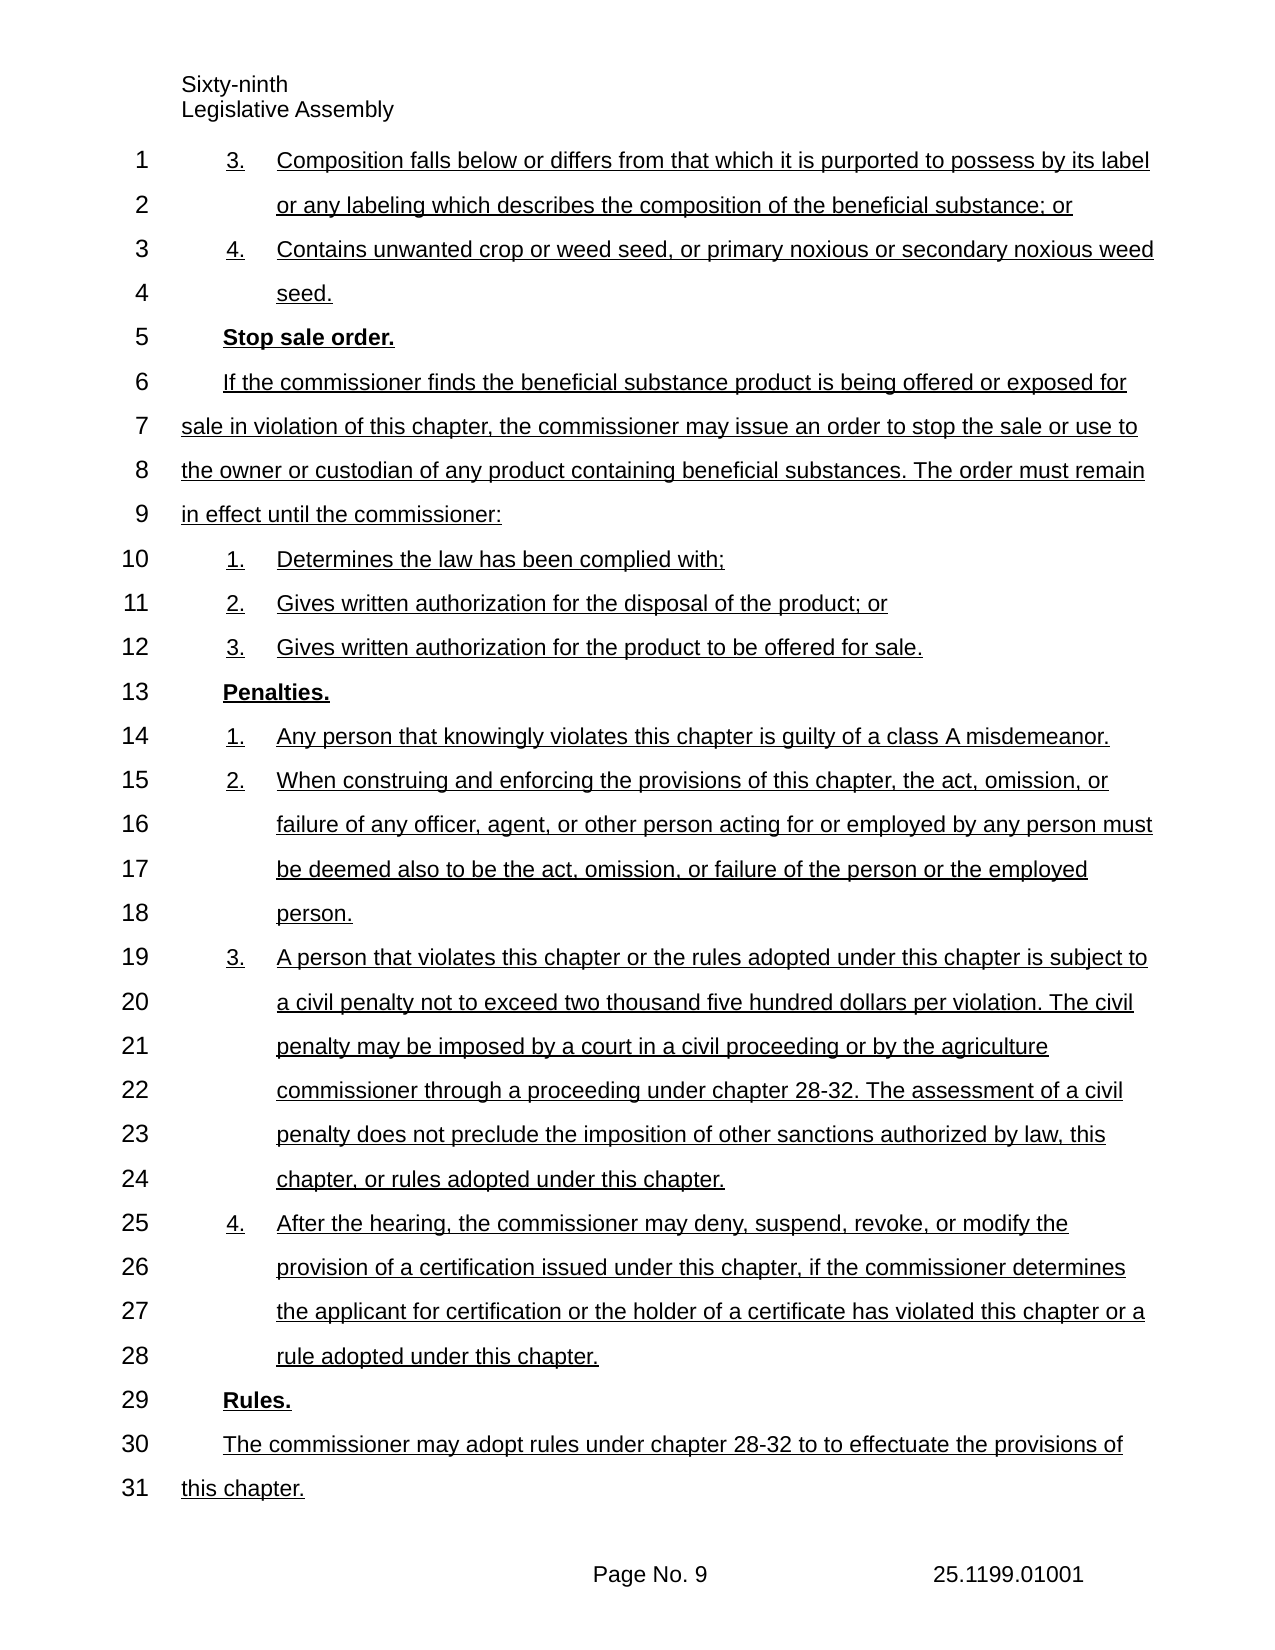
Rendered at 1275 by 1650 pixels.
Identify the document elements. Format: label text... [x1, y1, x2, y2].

text 2. When construing and enforcing the provisions of this chapter, the act, omission, or failure of any officer, agent, or other person acting for or employed by any person must be deemed also to be the act, omission, or failure of the person or the employed person. [181, 753, 1154, 930]
text 4. After the hearing, the commissioner may deny, suspend, revoke, or modify the provision of a certification issued under this chapter, if the commissioner determines the applicant for certification or the holder of a certificate has violated this chapter or a rule adopted under this chapter. [181, 1196, 1154, 1373]
text 4. Contains unwanted crop or weed seed, or primary noxious or secondary noxious weed seed. [181, 222, 1154, 310]
text 1. Any person that knowingly violates this chapter is guilty of a class A misdemeanor. [181, 709, 1154, 753]
text 3. A person that violates this chapter or the rules adopted under this chapter is subject to a civil penalty not to exceed two thousand five hundred dollars per violation. The civil penalty may be imposed by a court in a civil proceeding or by the agriculture commissioner through a proceeding under chapter 28‑32. The assessment of a civil penalty does not preclude the imposition of other sanctions authorized by law, this chapter, or rules adopted under this chapter. [181, 930, 1154, 1196]
text The commissioner may adopt rules under chapter 28‑32 to to effectuate the provisions of this chapter. [181, 1417, 1154, 1506]
text 1. Determines the law has been complied with; [181, 532, 1154, 576]
subtitle Penalties. [181, 664, 1154, 709]
text 2. Gives written authorization for the disposal of the product; or [181, 576, 1154, 620]
subtitle Rules. [181, 1373, 1154, 1417]
subtitle Stop sale order. [181, 310, 1154, 355]
text If the commissioner finds the beneficial substance product is being offered or exposed for sale in violation of this chapter, the commissioner may issue an order to stop the sale or use to the owner or custodian of any product containing beneficial substances. The order must remain in effect until the commissioner: [181, 355, 1154, 532]
text 3. Composition falls below or differs from that which it is purported to possess by its label or any labeling which describes the composition of the beneficial substance; or [181, 133, 1154, 222]
text 3. Gives written authorization for the product to be offered for sale. [181, 620, 1154, 664]
